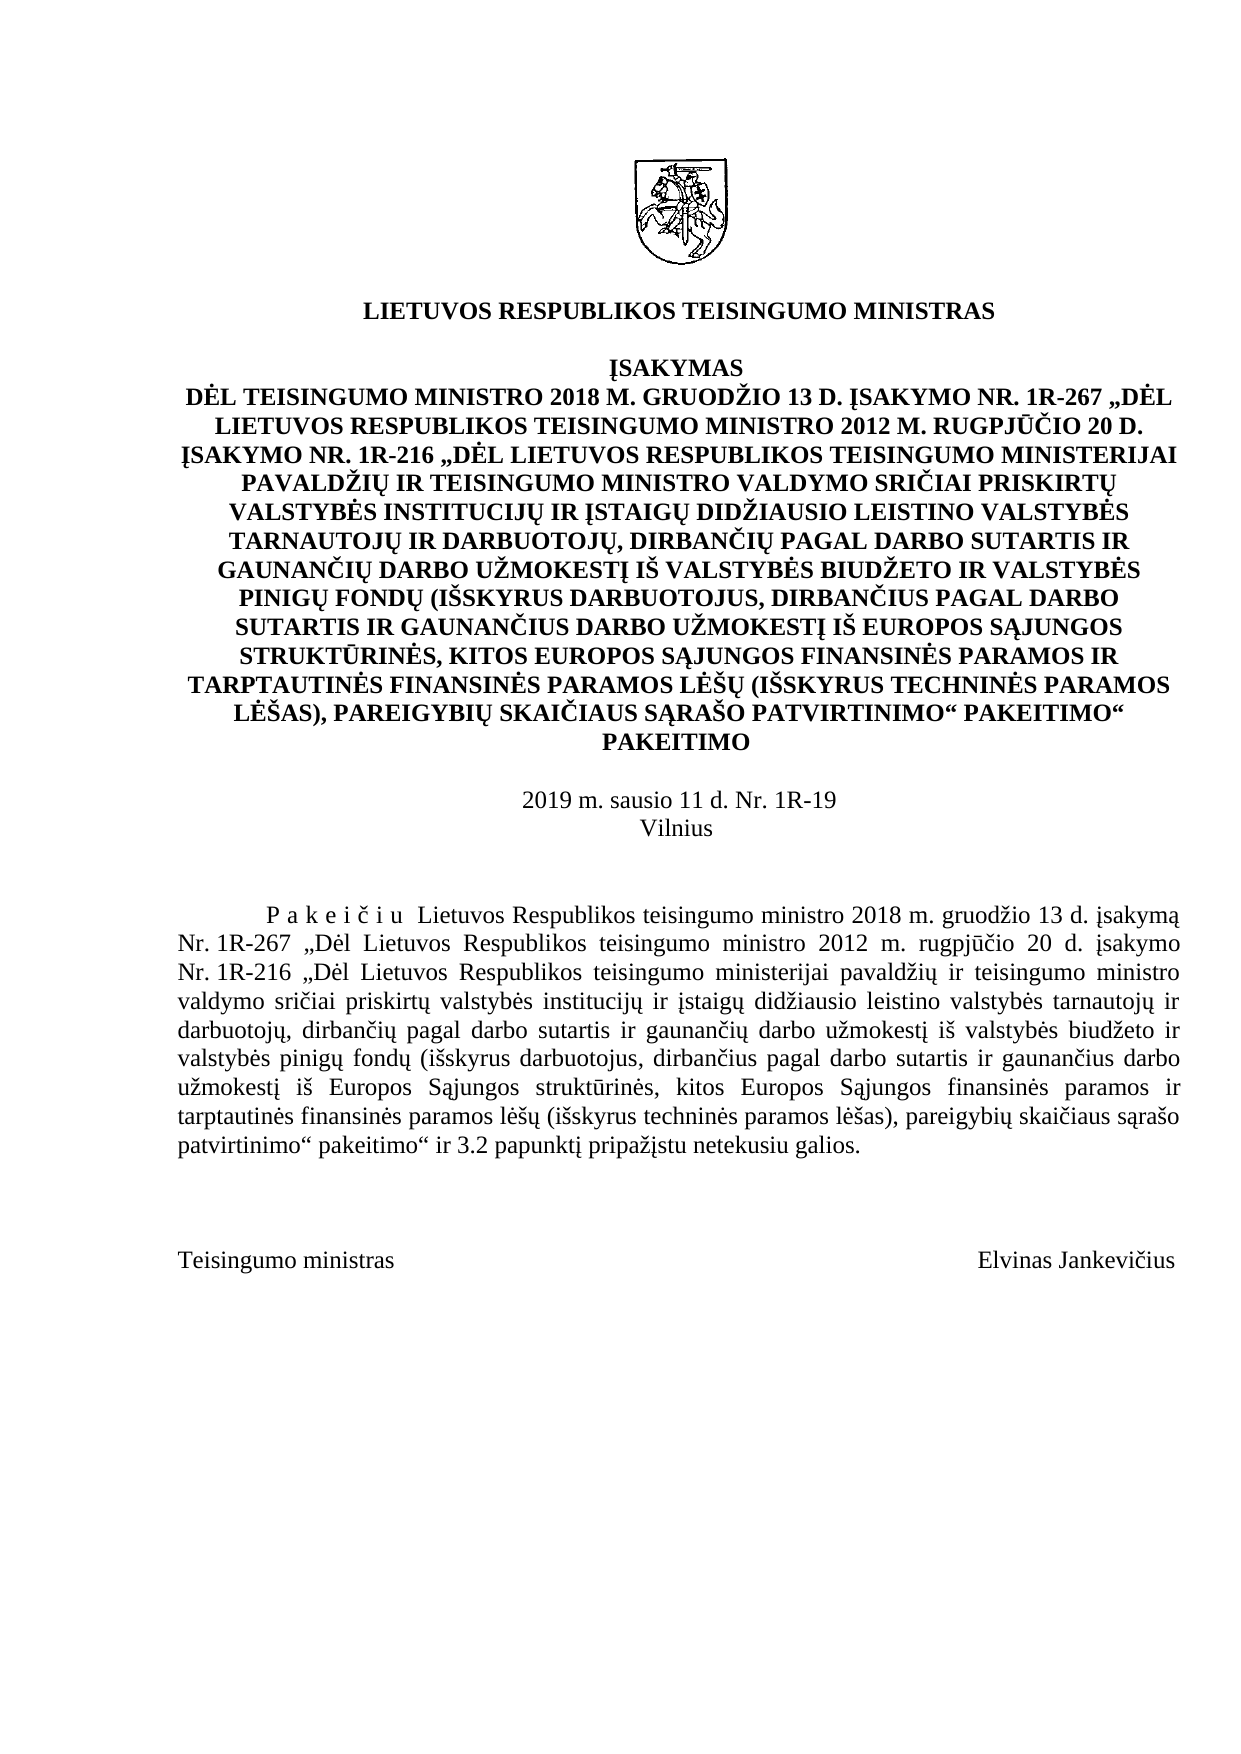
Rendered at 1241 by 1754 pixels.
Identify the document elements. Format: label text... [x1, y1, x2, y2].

text ĮSAKYMAS [177, 353, 1181, 382]
text Vilnius [177, 813, 1181, 842]
text Teisingumo ministras Elvinas Jankevičius [177, 1245, 1181, 1273]
text LIETUVOS RESPUBLIKOS TEISINGUMO MINISTRAS [177, 296, 1181, 325]
text DĖL TEISINGUMO MINISTRO 2018 M. GRUODŽIO 13 D. ĮSAKYMO NR. 1R-267 „DĖL LIETUVOS RESPUBLIKOS TEISINGUMO MINISTRO 2012 M. RUGPJŪČIO 20 D. ĮSAKYMO NR. 1R-216 „DĖL LIETUVOS RESPUBLIKOS TEISINGUMO MINISTERIJAI PAVALDŽIŲ IR TEISINGUMO MINISTRO VALDYMO SRIČIAI PRISKIRTŲ VALSTYBĖS INSTITUCIJŲ IR ĮSTAIGŲ DIDŽIAUSIO LEISTINO VALSTYBĖS TARNAUTOJŲ IR DARBUOTOJŲ, DIRBANČIŲ PAGAL DARBO SUTARTIS IR GAUNANČIŲ DARBO UŽMOKESTĮ IŠ VALSTYBĖS BIUDŽETO IR VALSTYBĖS PINIGŲ FONDŲ (IŠSKYRUS DARBUOTOJUS, DIRBANČIUS PAGAL DARBO SUTARTIS IR GAUNANČIUS DARBO UŽMOKESTĮ IŠ EUROPOS SĄJUNGOS STRUKTŪRINĖS, KITOS EUROPOS SĄJUNGOS FINANSINĖS PARAMOS IR TARPTAUTINĖS FINANSINĖS PARAMOS LĖŠŲ (IŠSKYRUS TECHNINĖS PARAMOS LĖŠAS), PAREIGYBIŲ SKAIČIAUS SĄRAŠO PATVIRTINIMO“ PAKEITIMO“ PAKEITIMO [177, 382, 1181, 756]
text 2019 m. sausio 11 d. Nr. 1R-19 [177, 785, 1181, 813]
text P a k e i č i u Lietuvos Respublikos teisingumo ministro 2018 m. gruodžio 13 d. įsakymą Nr. 1R-267 „Dėl Lietuvos Respublikos teisingumo ministro 2012 m. rugpjūčio 20 d. įsakymo Nr. 1R‑216 „Dėl Lietuvos Respublikos teisingumo ministerijai pavaldžių ir teisingumo ministro valdymo sričiai priskirtų valstybės institucijų ir įstaigų didžiausio leistino valstybės tarnautojų ir darbuotojų, dirbančių pagal darbo sutartis ir gaunančių darbo užmokestį iš valstybės biudžeto ir valstybės pinigų fondų (išskyrus darbuotojus, dirbančius pagal darbo sutartis ir gaunančius darbo užmokestį iš Europos Sąjungos struktūrinės, kitos Europos Sąjungos finansinės paramos ir tarptautinės finansinės paramos lėšų (išskyrus techninės paramos lėšas), pareigybių skaičiaus sąrašo patvirtinimo“ pakeitimo“ ir 3.2 papunktį pripažįstu netekusiu galios. [177, 900, 1181, 1158]
